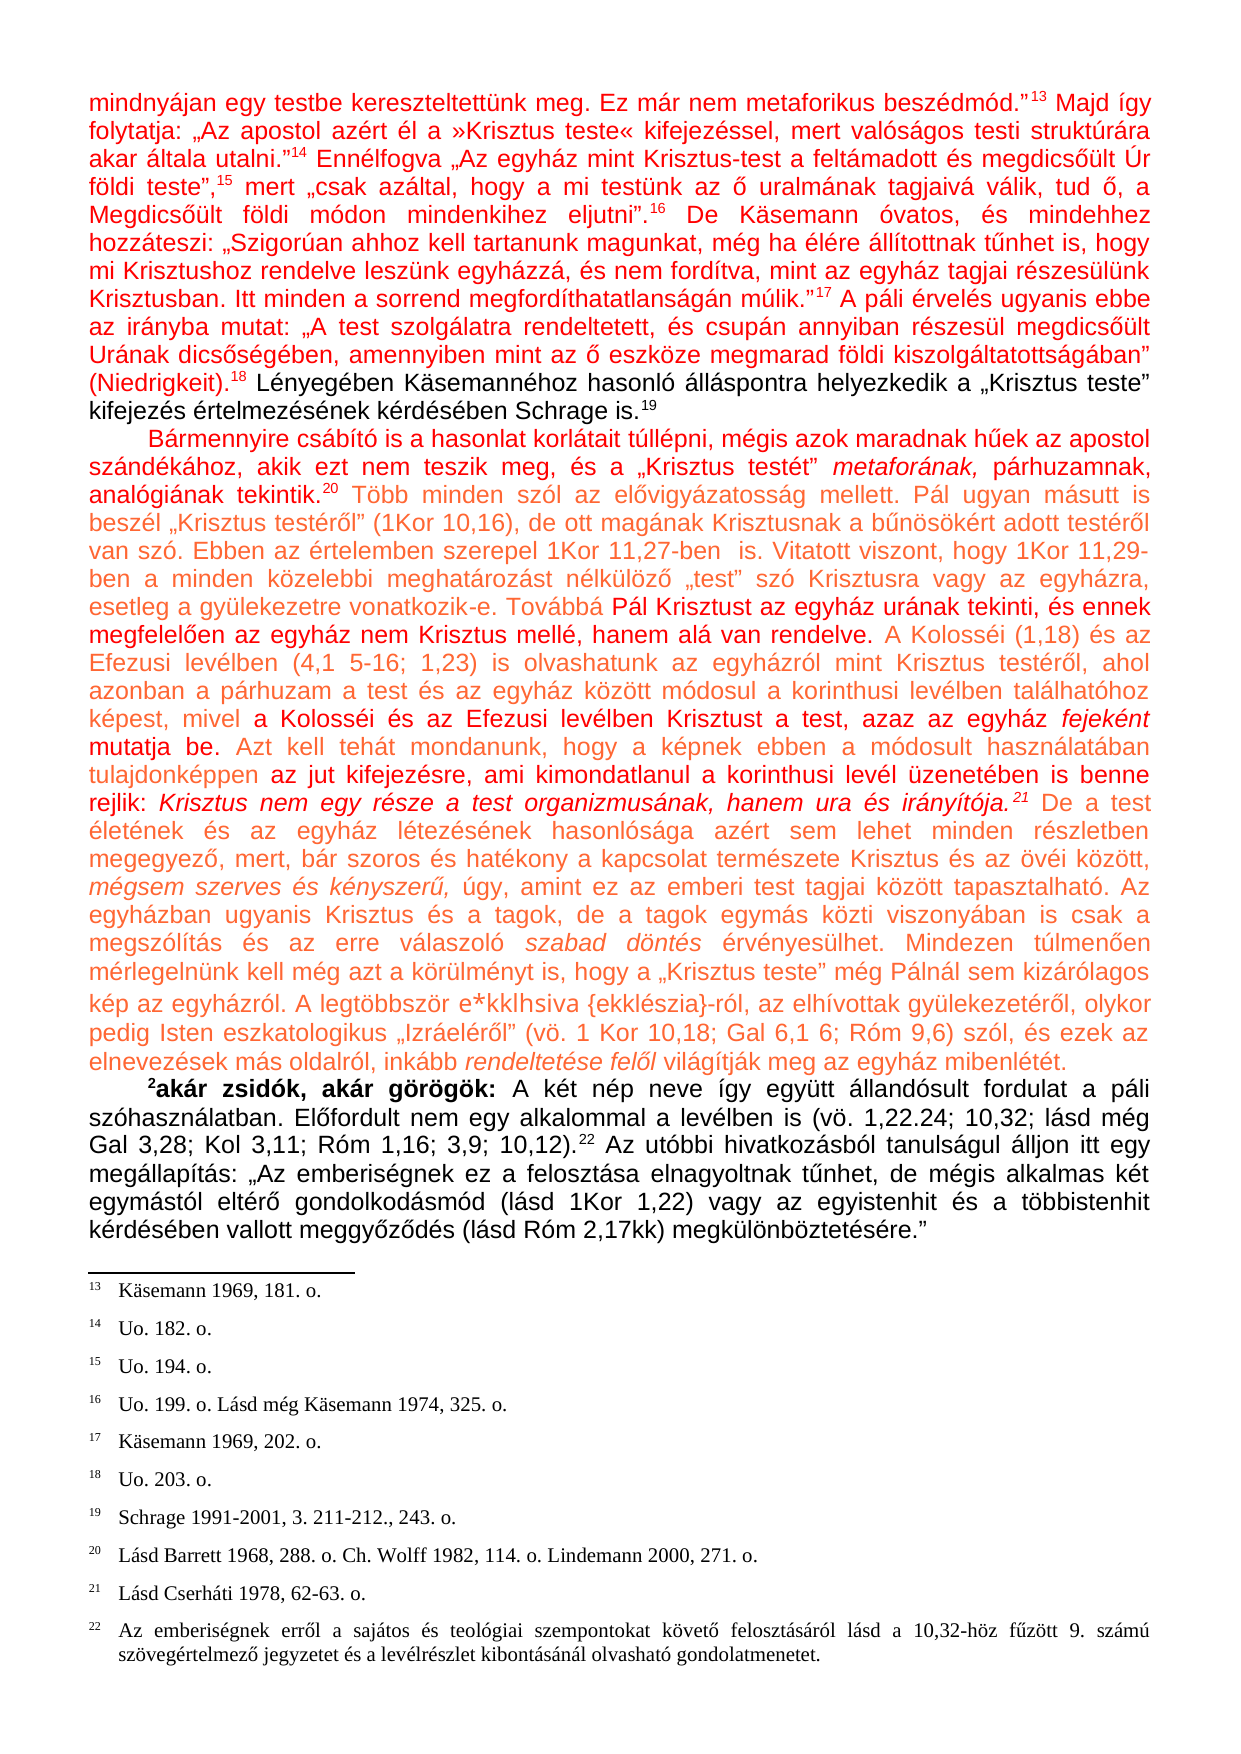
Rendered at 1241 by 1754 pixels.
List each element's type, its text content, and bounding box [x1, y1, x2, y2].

text Uo. 203. o. [88, 1468, 1152, 1491]
text Uo. 194. o. [88, 1355, 1152, 1378]
text Käsemann 1969, 181. o. [88, 1279, 1152, 1302]
text Uo. 199. o. Lásd még Käsemann 1974, 325. o. [88, 1392, 1152, 1416]
text Uo. 182. o. [88, 1317, 1152, 1340]
text Az emberiségnek erről a sajátos és teológiai szempontokat követő felosztásáról lásd a 10,32-höz fűzött 9. számú szövegértelmező jegyzetet és a levélrészlet kibontásánál olvasható gondolatmenetet. [88, 1619, 1152, 1665]
text Schrage 1991-2001, 3. 211-212., 243. o. [88, 1506, 1152, 1529]
text Lásd Barrett 1968, 288. o. Ch. Wolff 1982, 114. o. Lindemann 2000, 271. o. [88, 1544, 1152, 1567]
text mindnyájan egy testbe kereszteltettünk meg. Ez már nem metaforikus beszédmód.” Majd így folytatja: „Az apostol azért él a »Krisztus teste« kifejezéssel, mert valóságos testi struktúrára akar általa utalni.” Ennélfogva „Az egyház mint Krisztus-test a feltámadott és megdicsőült Úr földi teste”, mert „csak azáltal, hogy a mi testünk az ő uralmának tagjaivá válik, tud ő, a Megdicsőült földi módon mindenkihez eljutni”. De Käsemann óvatos, és mindehhez hozzáteszi: „Szigorúan ahhoz kell tartanunk magunkat, még ha élére állítottnak tűnhet is, hogy mi Krisztushoz rendelve leszünk egyházzá, és nem fordítva, mint az egyház tagjai részesülünk Krisztusban. Itt minden a sorrend megfordíthatatlanságán múlik.” A páli érvelés ugyanis ebbe az irányba mutat: „A test szolgálatra rendeltetett, és csupán annyiban részesül megdicsőült Urának dicsőségében, amennyiben mint az ő eszköze megmarad földi kiszolgáltatottságában” (Niedrigkeit). Lényegében Käsemannéhoz hasonló álláspontra helyezkedik a „Krisztus teste” kifejezés értelmezésének kérdésében Schrage is. [88, 88, 1152, 425]
text Käsemann 1969, 202. o. [88, 1430, 1152, 1453]
text 2akár zsidók, akár görögök: A két nép neve így együtt állandósult fordulat a páli szóhasználatban. Előfordult nem egy alkalommal a levélben is (vö. 1,22.24; 10,32; lásd még Gal 3,28; Kol 3,11; Róm 1,16; 3,9; 10,12). Az utóbbi hivatkozásból tanulságul álljon itt egy megállapítás: „Az emberiségnek ez a felosztása elnagyoltnak tűnhet, de mégis alkalmas két egymástól eltérő gondolkodásmód (lásd 1Kor 1,22) vagy az egyistenhit és a többistenhit kérdésében vallott meggyőződés (lásd Róm 2,17kk) megkülönböztetésére.” [88, 1075, 1152, 1243]
text Bármennyire csábító is a hasonlat korlátait túllépni, mégis azok maradnak hűek az apostol szándékához, akik ezt nem teszik meg, és a „Krisztus testét” metaforának, párhuzamnak, analógiának tekintik. Több minden szól az elővigyázatosság mellett. Pál ugyan másutt is beszél „Krisztus testéről” (1Kor 10,16), de ott magának Krisztusnak a bűnösökért adott testéről van szó. Ebben az értelemben szerepel 1Kor 11,27-ben is. Vitatott viszont, hogy 1Kor 11,29-ben a minden közelebbi meghatározást nélkülöző „test” szó Krisztusra vagy az egyházra, esetleg a gyülekezetre vonatkozik‑e. Továbbá Pál Krisztust az egyház urának tekinti, és ennek megfelelően az egyház nem Krisztus mellé, hanem alá van rendelve. A Kolosséi (1,18) és az Efezusi levélben (4,1 5-16; 1,23) is olvashatunk az egyházról mint Krisztus testéről, ahol azonban a párhuzam a test és az egyház között módosul a korinthusi levélben találhatóhoz képest, mivel a Kolosséi és az Efezusi levélben Krisztust a test, azaz az egyház fejeként mutatja be. Azt kell tehát mondanunk, hogy a képnek ebben a módosult használatában tulajdonképpen az jut kifejezésre, ami kimondatlanul a korinthusi levél üzenetében is benne rejlik: Krisztus nem egy része a test organizmusának, hanem ura és irányítója. De a test életének és az egyház létezésének hasonlósága azért sem lehet minden részletben megegyező, mert, bár szoros és hatékony a kapcsolat természete Krisztus és az övéi között, mégsem szerves és kényszerű, úgy, amint ez az emberi test tagjai között tapasztalható. Az egyházban ugyanis Krisztus és a tagok, de a tagok egymás közti viszonyában is csak a megszólítás és az erre válaszoló szabad döntés érvényesülhet. Mindezen túlmenően mérlegelnünk kell még azt a körülményt is, hogy a „Krisztus teste” még Pálnál sem kizárólagos kép az egyházról. A legtöbbször e*kklhsiva {ekklészia}-ról, az elhívottak gyülekezetéről, olykor pedig Isten eszkatologikus „Izráeléről” (vö. 1 Kor 10,18; Gal 6,1 6; Róm 9,6) szól, és ezek az elnevezések más oldalról, inkább rendeltetése felől világítják meg az egyház mibenlétét. [88, 425, 1152, 1075]
text Lásd Cserháti 1978, 62-63. o. [88, 1582, 1152, 1604]
